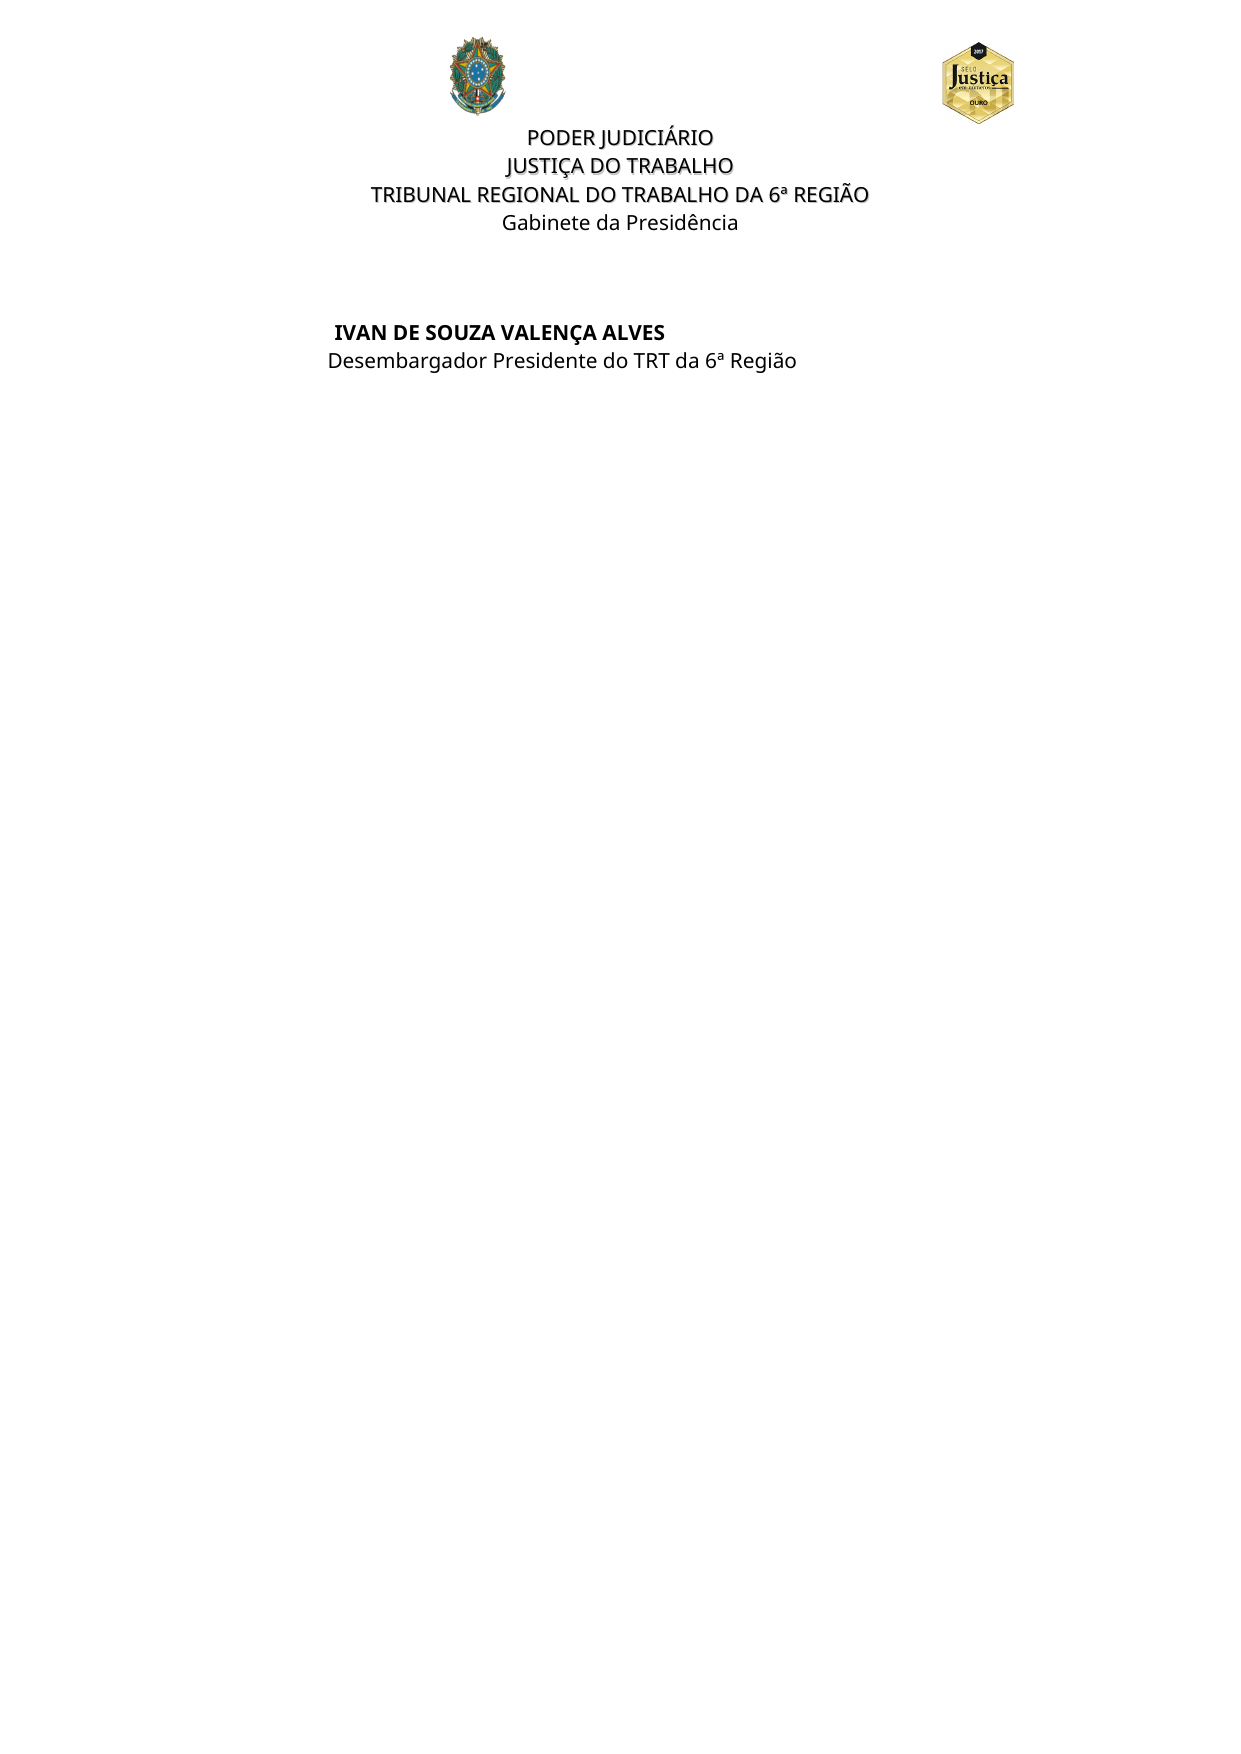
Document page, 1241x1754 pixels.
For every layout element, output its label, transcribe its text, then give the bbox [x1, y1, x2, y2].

text IVAN DE SOUZA VALENÇA ALVES [177, 318, 1063, 346]
picture [449, 37, 506, 116]
picture [942, 42, 1014, 124]
text Desembargador Presidente do TRT da 6ª Região [327, 346, 1063, 375]
